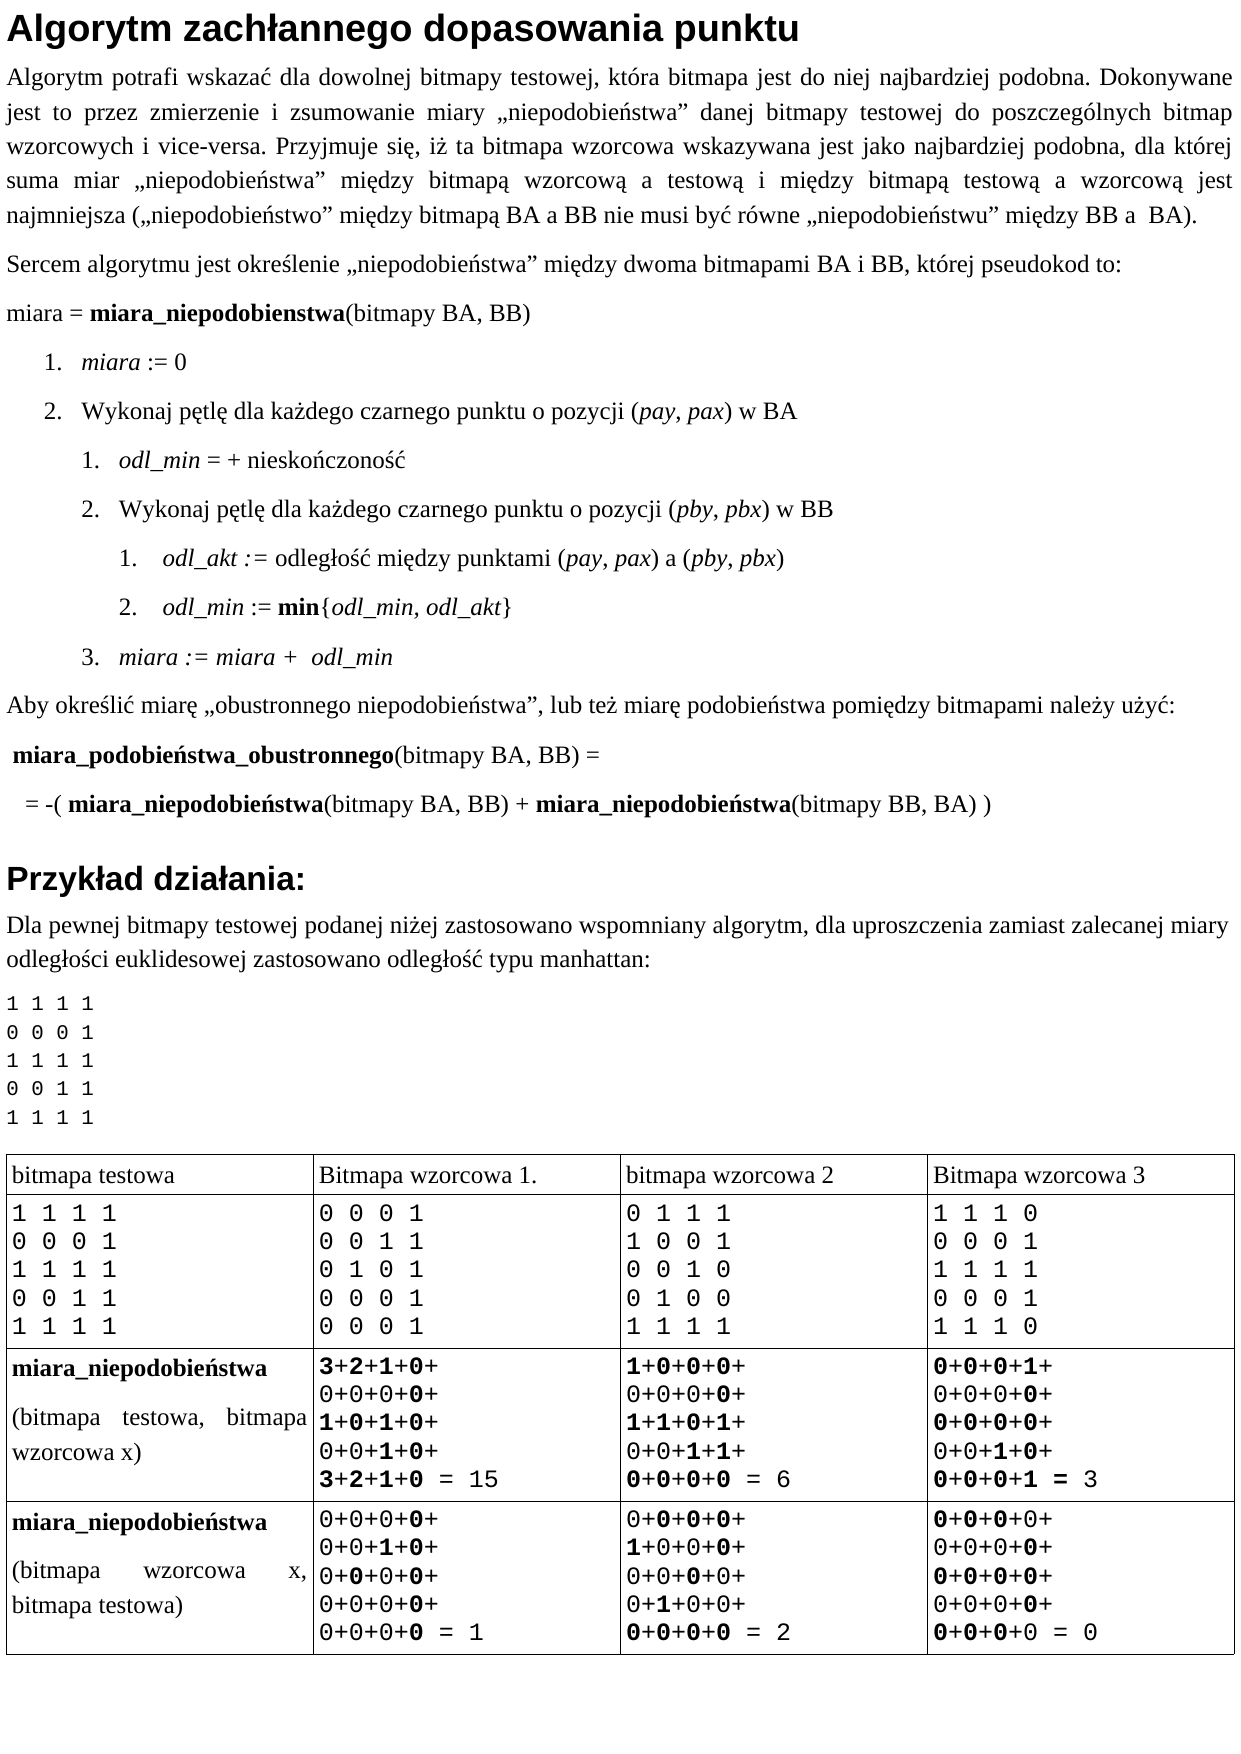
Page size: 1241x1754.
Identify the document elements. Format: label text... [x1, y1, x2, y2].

list odl_akt := odległość między punktami (pay, pax) a (pby, pbx) [118, 543, 1234, 572]
table_cell 0 1 1 1 1 0 0 1 0 0 1 0 0 1 0 0 1 1 1 1 [621, 1195, 927, 1347]
table_cell 0+0+0+0+ 0+0+0+0+ 0+0+0+0+ 0+0+0+0+ 0+0+0+0 = 0 [928, 1502, 1234, 1654]
text miara = miara_niepodobienstwa(bitmapy BA, BB) [6, 298, 1234, 327]
list miara := miara + odl_min [81, 642, 1234, 670]
table_cell 1 1 1 1 0 0 0 1 1 1 1 1 0 0 1 1 1 1 1 1 [7, 1195, 313, 1347]
table_cell 0+0+0+1+ 0+0+0+0+ 0+0+0+0+ 0+0+1+0+ 0+0+0+1 = 3 [928, 1349, 1234, 1501]
text miara_podobieństwa_obustronnego(bitmapy BA, BB) = [6, 740, 1234, 768]
table_header Bitmapa wzorcowa 1. [314, 1155, 620, 1194]
table_cell 0+0+0+0+ 0+0+1+0+ 0+0+0+0+ 0+0+0+0+ 0+0+0+0 = 1 [314, 1502, 620, 1654]
text Aby określić miarę „obustronnego niepodobieństwa”, lub też miarę podobieństwa pomiędzy bitmapami należy użyć: [6, 691, 1234, 719]
table_cell 0+0+0+0+ 1+0+0+0+ 0+0+0+0+ 0+1+0+0+ 0+0+0+0 = 2 [621, 1502, 927, 1654]
text 0 0 1 1 [6, 1078, 1234, 1102]
text Algorytm potrafi wskazać dla dowolnej bitmapy testowej, która bitmapa jest do niej najbardziej podobna. Dokonywane jest to przez zmierzenie i zsumowanie miary „niepodobieństwa” danej bitmapy testowej do poszczególnych bitmap wzorcowych i vice-versa. Przyjmuje się, iż ta bitmapa wzorcowa wskazywana jest jako najbardziej podobna, dla której suma miar „niepodobieństwa” między bitmapą wzorcową a testową i między bitmapą testową a wzorcową jest najmniejsza („niepodobieństwo” między bitmapą BA a BB nie musi być równe „niepodobieństwu” między BB a BA). [6, 62, 1234, 229]
subtitle Przykład działania: [6, 859, 1234, 897]
text Dla pewnej bitmapy testowej podanej niżej zastosowano wspomniany algorytm, dla uproszczenia zamiast zalecanej miary odległości euklidesowej zastosowano odległość typu manhattan: [6, 910, 1234, 973]
text 1 1 1 1 [6, 993, 1234, 1017]
subtitle Algorytm zachłannego dopasowania punktu [6, 6, 1234, 49]
table_cell 3+2+1+0+ 0+0+0+0+ 1+0+1+0+ 0+0+1+0+ 3+2+1+0 = 15 [314, 1349, 620, 1501]
text 1 1 1 1 [6, 1107, 1234, 1130]
list miara := 0 [43, 347, 1234, 376]
list odl_min := min{odl_min, odl_akt} [118, 592, 1234, 621]
text Sercem algorytmu jest określenie „niepodobieństwa” między dwoma bitmapami BA i BB, której pseudokod to: [6, 249, 1234, 278]
table_cell 1+0+0+0+ 0+0+0+0+ 1+1+0+1+ 0+0+1+1+ 0+0+0+0 = 6 [621, 1349, 927, 1501]
table_cell 0 0 0 1 0 0 1 1 0 1 0 1 0 0 0 1 0 0 0 1 [314, 1195, 620, 1347]
table_header Bitmapa wzorcowa 3 [928, 1155, 1234, 1194]
table_header bitmapa wzorcowa 2 [621, 1155, 927, 1194]
list odl_min = + nieskończoność [81, 445, 1234, 474]
table_header bitmapa testowa [7, 1155, 313, 1194]
text = -( miara_niepodobieństwa(bitmapy BA, BB) + miara_niepodobieństwa(bitmapy BB, BA) ) [6, 789, 1234, 817]
table_cell miara_niepodobieństwa (bitmapa wzorcowa x, bitmapa testowa) [7, 1502, 313, 1654]
table_cell miara_niepodobieństwa (bitmapa testowa, bitmapa wzorcowa x) [7, 1349, 313, 1501]
table_cell 1 1 1 0 0 0 0 1 1 1 1 1 0 0 0 1 1 1 1 0 [928, 1195, 1234, 1347]
text 0 0 0 1 [6, 1022, 1234, 1045]
list Wykonaj pętlę dla każdego czarnego punktu o pozycji (pby, pbx) w BB [81, 494, 1234, 523]
text 1 1 1 1 [6, 1050, 1234, 1074]
list Wykonaj pętlę dla każdego czarnego punktu o pozycji (pay, pax) w BA [43, 396, 1234, 425]
